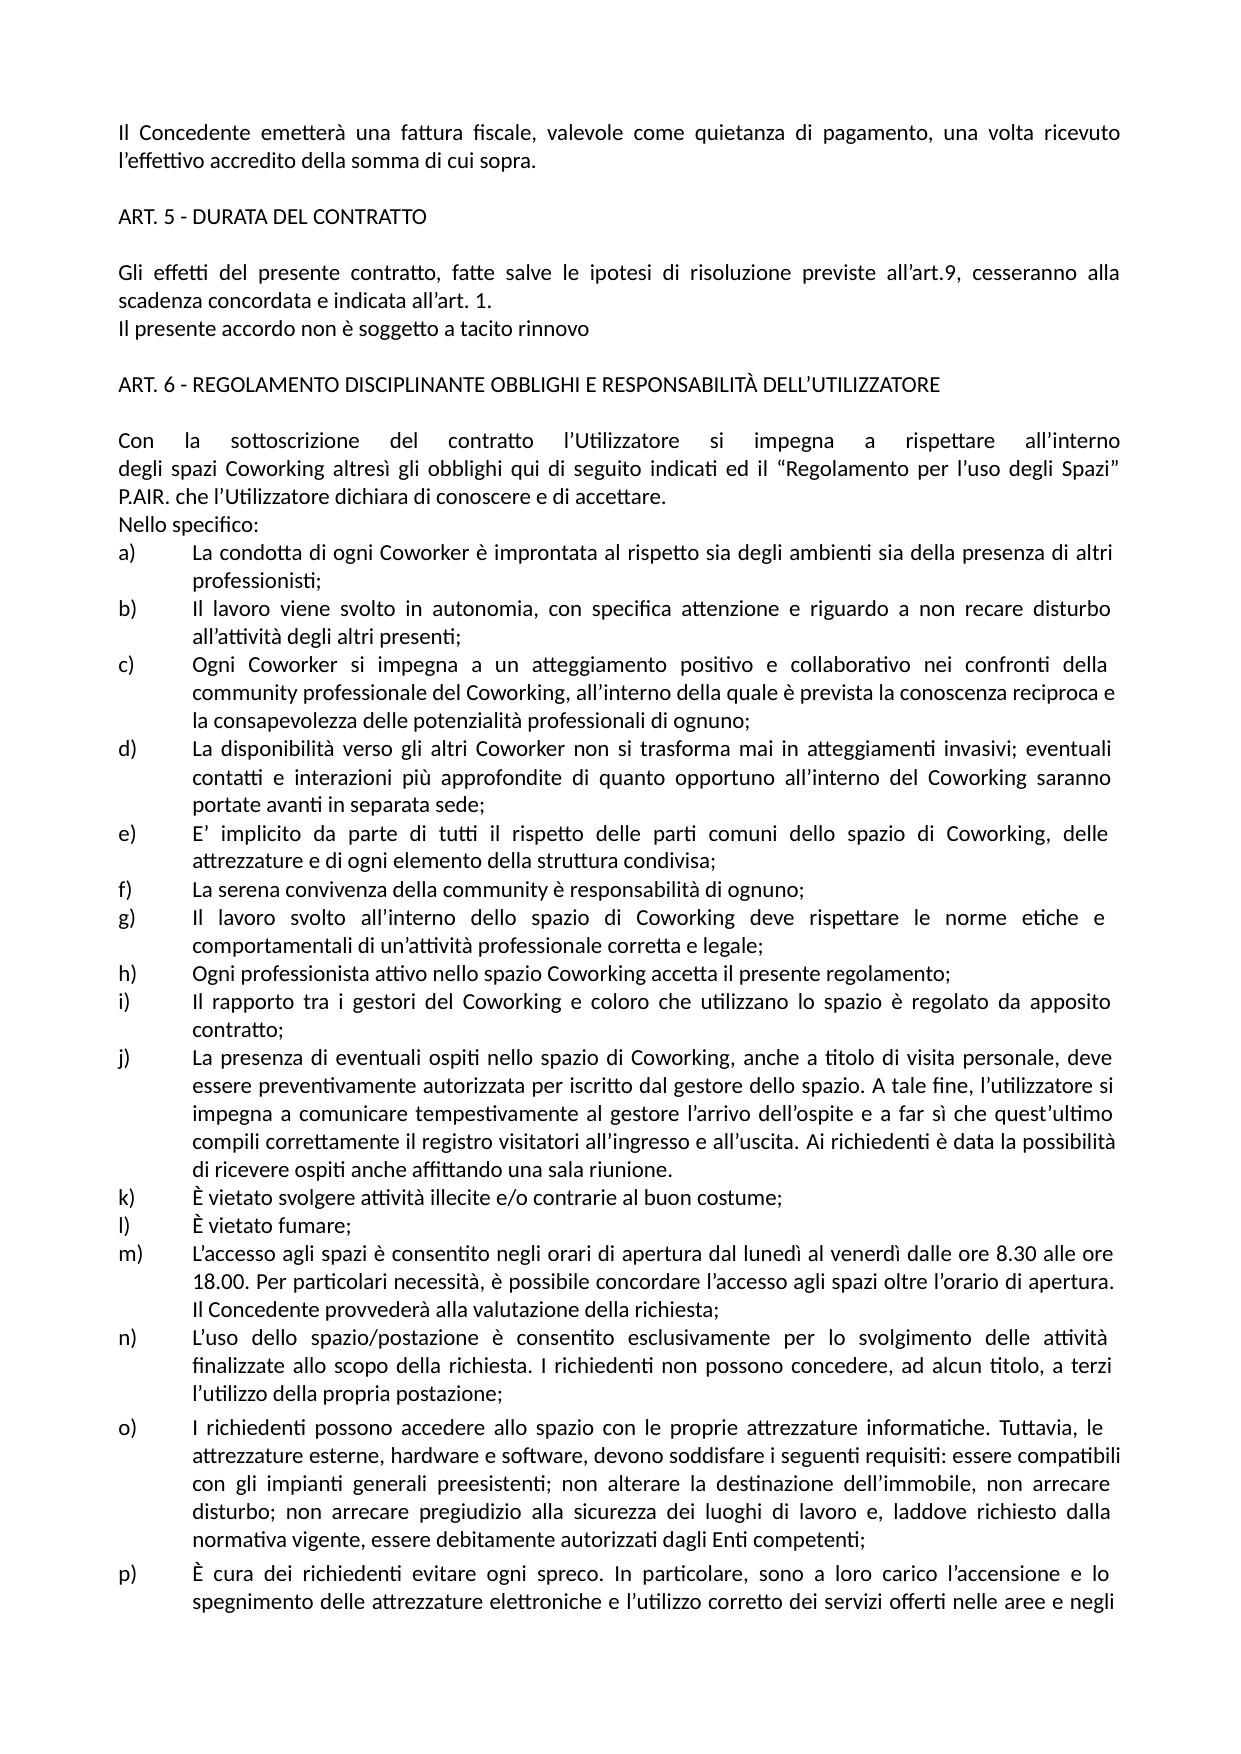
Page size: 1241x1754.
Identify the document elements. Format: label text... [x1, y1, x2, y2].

text p) È cura dei richiedenti evitare ogni spreco. In particolare, sono a loro carico l’accensione e lo spegnimento delle attrezzature elettroniche e l’utilizzo corretto dei servizi offerti nelle aree e negli [118, 1559, 1122, 1615]
text ART. 5 - DURATA DEL CONTRATTO [118, 202, 1122, 230]
text m) L’accesso agli spazi è consentito negli orari di apertura dal lunedì al venerdì dalle ore 8.30 alle ore 18.00. Per particolari necessità, è possibile concordare l’accesso agli spazi oltre l’orario di apertura. Il Concedente provvederà alla valutazione della richiesta; [118, 1239, 1122, 1323]
text f) La serena convivenza della community è responsabilità di ognuno; [118, 875, 1122, 903]
text k) È vietato svolgere attività illecite e/o contrarie al buon costume; [118, 1183, 1122, 1211]
text Il presente accordo non è soggetto a tacito rinnovo [118, 314, 1122, 342]
text Nello specifico: [118, 510, 1122, 538]
text c) Ogni Coworker si impegna a un atteggiamento positivo e collaborativo nei confronti della community professionale del Coworking, all’interno della quale è prevista la conoscenza reciproca e la consapevolezza delle potenzialità professionali di ognuno; [118, 651, 1122, 734]
text a) La condotta di ogni Coworker è improntata al rispetto sia degli ambienti sia della presenza di altri professionisti; [118, 538, 1122, 594]
text Gli effetti del presente contratto, fatte salve le ipotesi di risoluzione previste all’art.9, cesseranno alla scadenza concordata e indicata all’art. 1. [118, 230, 1122, 314]
text Il Concedente emetterà una fattura fiscale, valevole come quietanza di pagamento, una volta ricevuto l’effettivo accredito della somma di cui sopra. [118, 118, 1122, 174]
text h) Ogni professionista attivo nello spazio Coworking accetta il presente regolamento; [118, 959, 1122, 987]
text l) È vietato fumare; [118, 1211, 1122, 1239]
text i) Il rapporto tra i gestori del Coworking e coloro che utilizzano lo spazio è regolato da apposito contratto; j) La presenza di eventuali ospiti nello spazio di Coworking, anche a titolo di visita personale, deve essere preventivamente autorizzata per iscritto dal gestore dello spazio. A tale fine, l’utilizzatore si impegna a comunicare tempestivamente al gestore l’arrivo dell’ospite e a far sì che quest’ultimo compili correttamente il registro visitatori all’ingresso e all’uscita. Ai richiedenti è data la possibilità di ricevere ospiti anche affittando una sala riunione. [118, 987, 1122, 1183]
text o) I richiedenti possono accedere allo spazio con le proprie attrezzature informatiche. Tuttavia, le attrezzature esterne, hardware e software, devono soddisfare i seguenti requisiti: essere compatibili con gli impianti generali preesistenti; non alterare la destinazione dell’immobile, non arrecare disturbo; non arrecare pregiudizio alla sicurezza dei luoghi di lavoro e, laddove richiesto dalla normativa vigente, essere debitamente autorizzati dagli Enti competenti; [118, 1413, 1122, 1553]
text Con la sottoscrizione del contratto l’Utilizzatore si impegna a rispettare all’interno degli spazi Coworking altresì gli obblighi qui di seguito indicati ed il “Regolamento per l’uso degli Spazi” P.AIR. che l’Utilizzatore dichiara di conoscere e di accettare. [118, 398, 1122, 510]
text b) Il lavoro viene svolto in autonomia, con specifica attenzione e riguardo a non recare disturbo all’attività degli altri presenti; [118, 594, 1122, 651]
text g) Il lavoro svolto all’interno dello spazio di Coworking deve rispettare le norme etiche e comportamentali di un’attività professionale corretta e legale; [118, 903, 1122, 959]
text n) L’uso dello spazio/postazione è consentito esclusivamente per lo svolgimento delle attività finalizzate allo scopo della richiesta. I richiedenti non possono concedere, ad alcun titolo, a terzi l’utilizzo della propria postazione; [118, 1323, 1122, 1407]
text ART. 6 - REGOLAMENTO DISCIPLINANTE OBBLIGHI E RESPONSABILITÀ DELL’UTILIZZATORE [118, 370, 1122, 398]
text e) E’ implicito da parte di tutti il rispetto delle parti comuni dello spazio di Coworking, delle attrezzature e di ogni elemento della struttura condivisa; [118, 819, 1122, 875]
text d) La disponibilità verso gli altri Coworker non si trasforma mai in atteggiamenti invasivi; eventuali contatti e interazioni più approfondite di quanto opportuno all’interno del Coworking saranno portate avanti in separata sede; [118, 734, 1122, 819]
